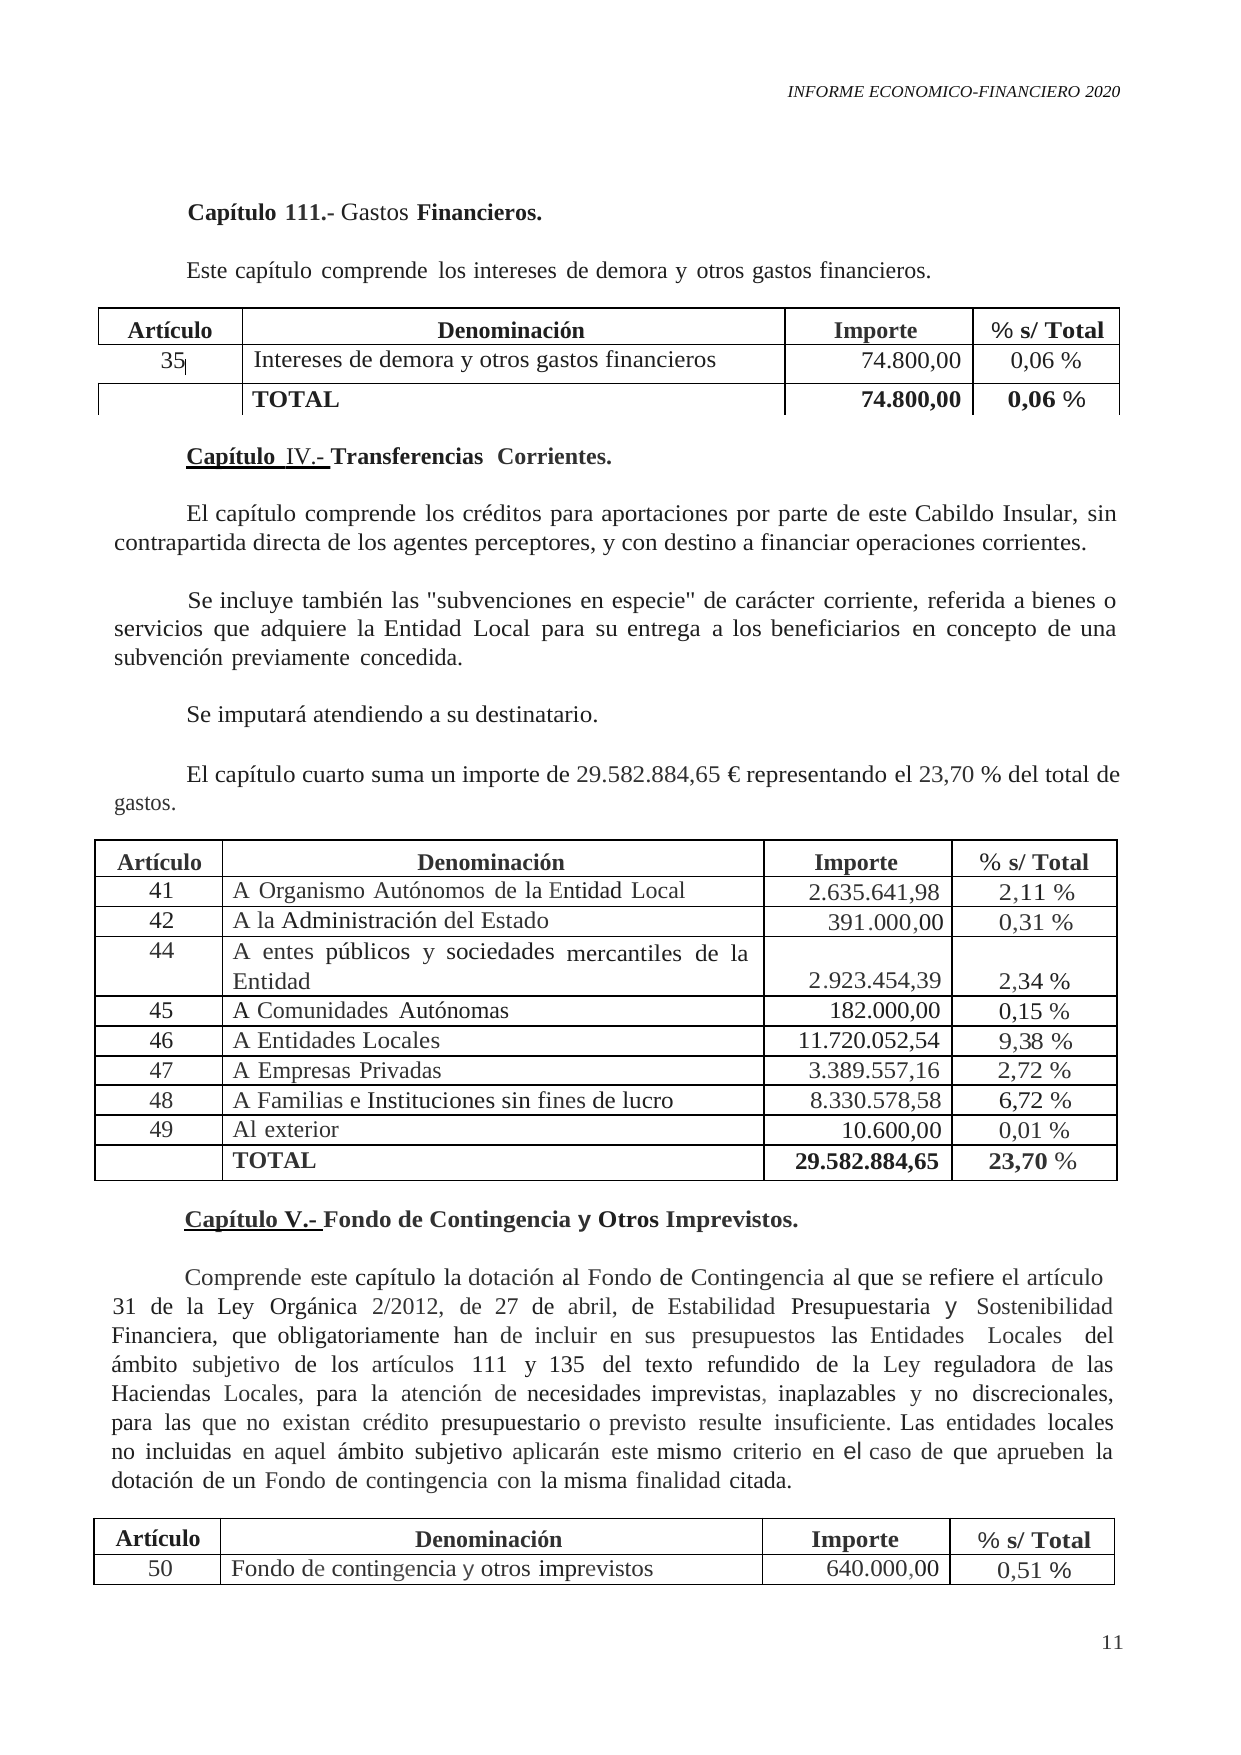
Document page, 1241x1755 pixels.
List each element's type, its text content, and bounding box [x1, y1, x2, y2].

table_cell A Familias e Instituciones sin fines de lucro [223, 1086, 763, 1114]
table_cell 11.720.052,54 [765, 1027, 951, 1055]
table_cell TOTAL [243, 384, 784, 414]
table_header Artículo [96, 841, 222, 876]
table_cell 2.923.454,39 [765, 937, 951, 995]
table_cell 47 [96, 1057, 222, 1084]
table_cell 42 [96, 907, 222, 936]
table_cell 0,31 % [953, 907, 1116, 936]
table_cell Al exterior [223, 1116, 763, 1144]
table_cell A Empresas Privadas [223, 1057, 763, 1084]
table_cell 9,38 % [953, 1027, 1116, 1055]
table_cell 45 [96, 997, 222, 1025]
table_header Denominación [221, 1519, 762, 1553]
table_cell 23,70 % [953, 1146, 1116, 1180]
table_header Denominación [223, 841, 763, 876]
table_cell Fondo de contingencia y otros imprevistos [221, 1555, 762, 1583]
table_cell 182.000,00 [765, 997, 951, 1025]
table_cell 2.635.641,98 [765, 877, 951, 906]
table_cell 10.600,00 [765, 1116, 951, 1144]
table_cell A Organismo Autónomos de la Entidad Local [223, 877, 763, 906]
table_cell 0,06 % [974, 345, 1119, 383]
table_cell A entes públicos y sociedades mercantiles de la Entidad [223, 937, 763, 995]
table_cell 48 [96, 1086, 222, 1114]
table_cell 44 [96, 937, 222, 995]
table_header Denominación [243, 309, 784, 344]
table_cell 2,72 % [953, 1057, 1116, 1084]
table_cell 41 [96, 877, 222, 906]
text El capítulo comprende los créditos para aportaciones por parte de este Cabildo Insular, sin contrapartida directa de los agentes perceptores, y con destino a financiar operaciones corrientes. [114, 499, 1117, 556]
table_header % s/ Total [953, 841, 1116, 876]
text 31 de la Ley Orgánica 2/2012, de 27 de abril, de Estabilidad Presupuestaria y Sostenibilidad Financiera, que obligatoriamente han de incluir en sus presupuestos las Entidades Locales del ámbito subjetivo de los artículos 111 y 135 del texto refundido de la Ley reguladora de las Haciendas Locales, para la atención de necesidades imprevistas, inaplazables y no discrecionales, para las que no existan crédito presupuestario o previsto resulte insuficiente. Las entidades locales no incluidas en aquel ámbito subjetivo aplicarán este mismo criterio en el caso de que aprueben la dotación de un Fondo de contingencia con la misma finalidad citada. [111, 1292, 1114, 1493]
text gastos. [114, 787, 180, 815]
table_cell 74.800,00 [786, 345, 972, 383]
table_header Artículo [99, 309, 242, 344]
table_cell 29.582.884,65 [765, 1146, 951, 1180]
table_header Importe [765, 841, 951, 876]
table_header % s/ Total [951, 1519, 1114, 1553]
text Este capítulo comprende los intereses de demora y otros gastos financieros. [186, 256, 1136, 284]
table_cell A Comunidades Autónomas [223, 997, 763, 1025]
table_cell 0,51 % [951, 1555, 1114, 1583]
table_cell 74.800,00 [786, 384, 972, 414]
text El capítulo cuarto suma un importe de 29.582.884,65 € representando el 23,70 % del total de [186, 760, 1136, 788]
table_header Importe [763, 1519, 949, 1553]
table_cell 0,01 % [953, 1116, 1116, 1144]
table_cell 0,15 % [953, 997, 1116, 1025]
table_header % s/ Total [974, 309, 1119, 344]
table_cell Intereses de demora y otros gastos financieros [243, 345, 784, 383]
text Capítulo 111.- Gastos Financieros. [187, 197, 1136, 226]
text Se imputará atendiendo a su destinatario. [186, 701, 1136, 728]
table_cell 0,06 % [974, 384, 1119, 414]
table_cell 640.000,00 [763, 1555, 949, 1583]
table_cell A la Administración del Estado [223, 907, 763, 936]
text Comprende este capítulo la dotación al Fondo de Contingencia al que se refiere el artículo [184, 1263, 1136, 1291]
table_cell 46 [96, 1027, 222, 1055]
table_cell 2,11 % [953, 877, 1116, 906]
text Se incluye también las "subvenciones en especie" de carácter corriente, referida a bienes o servicios que adquiere la Entidad Local para su entrega a los beneficiarios en concepto de una subvención previamente concedida. [114, 586, 1117, 671]
table_cell [99, 384, 242, 414]
table_cell 3.389.557,16 [765, 1057, 951, 1084]
table_cell 49 [96, 1116, 222, 1144]
table_cell 50 [95, 1555, 220, 1583]
table_cell [96, 1146, 222, 1180]
table_header Artículo [95, 1519, 220, 1553]
subtitle Capítulo IV.- Transferencias Corrientes. [186, 442, 1136, 469]
subtitle Capítulo V.- Fondo de Contingencia y Otros Imprevistos. [184, 1205, 1136, 1232]
table_cell 6,72 % [953, 1086, 1116, 1114]
table_cell 8.330.578,58 [765, 1086, 951, 1114]
table_header Importe [786, 309, 972, 344]
table_cell A Entidades Locales [223, 1027, 763, 1055]
table_cell TOTAL [223, 1146, 763, 1180]
table_cell 35 [98, 345, 242, 383]
table_cell 2,34 % [953, 937, 1116, 995]
table_cell 391.000,00 [765, 907, 951, 936]
